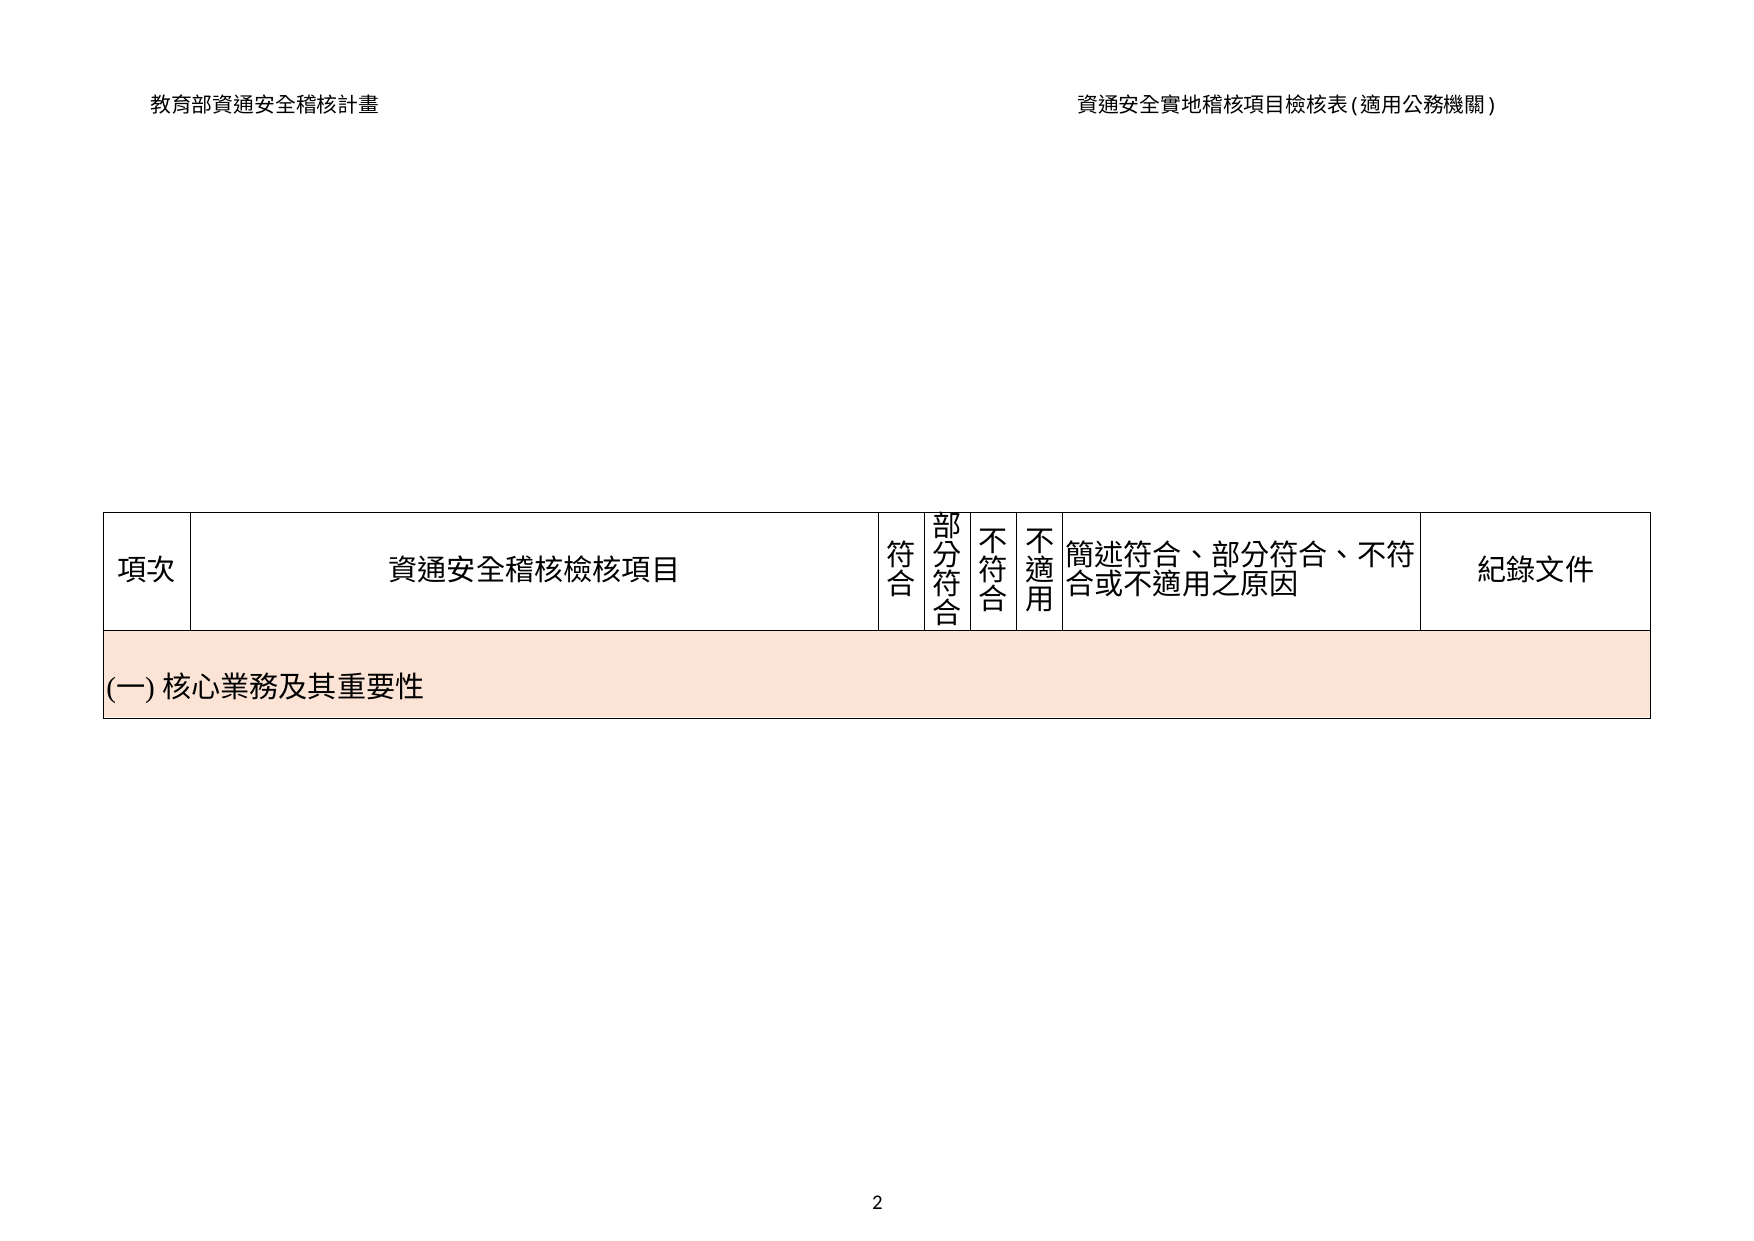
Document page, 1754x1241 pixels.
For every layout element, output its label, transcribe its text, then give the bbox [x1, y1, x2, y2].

table_header 部分符合 [925, 513, 970, 630]
table_cell (一) 核心業務及其重要性 [104, 631, 1650, 717]
table_header 紀錄文件 [1421, 513, 1650, 630]
table_header 簡述符合、部分符合、不符合或不適用之原因 [1063, 513, 1420, 630]
table_header 不適用 [1017, 513, 1062, 630]
table_header 項次 [104, 513, 190, 630]
table_header 不符合 [971, 513, 1016, 630]
table_header 資通安全稽核檢核項目 [191, 513, 878, 630]
table_header 符合 [879, 513, 924, 630]
